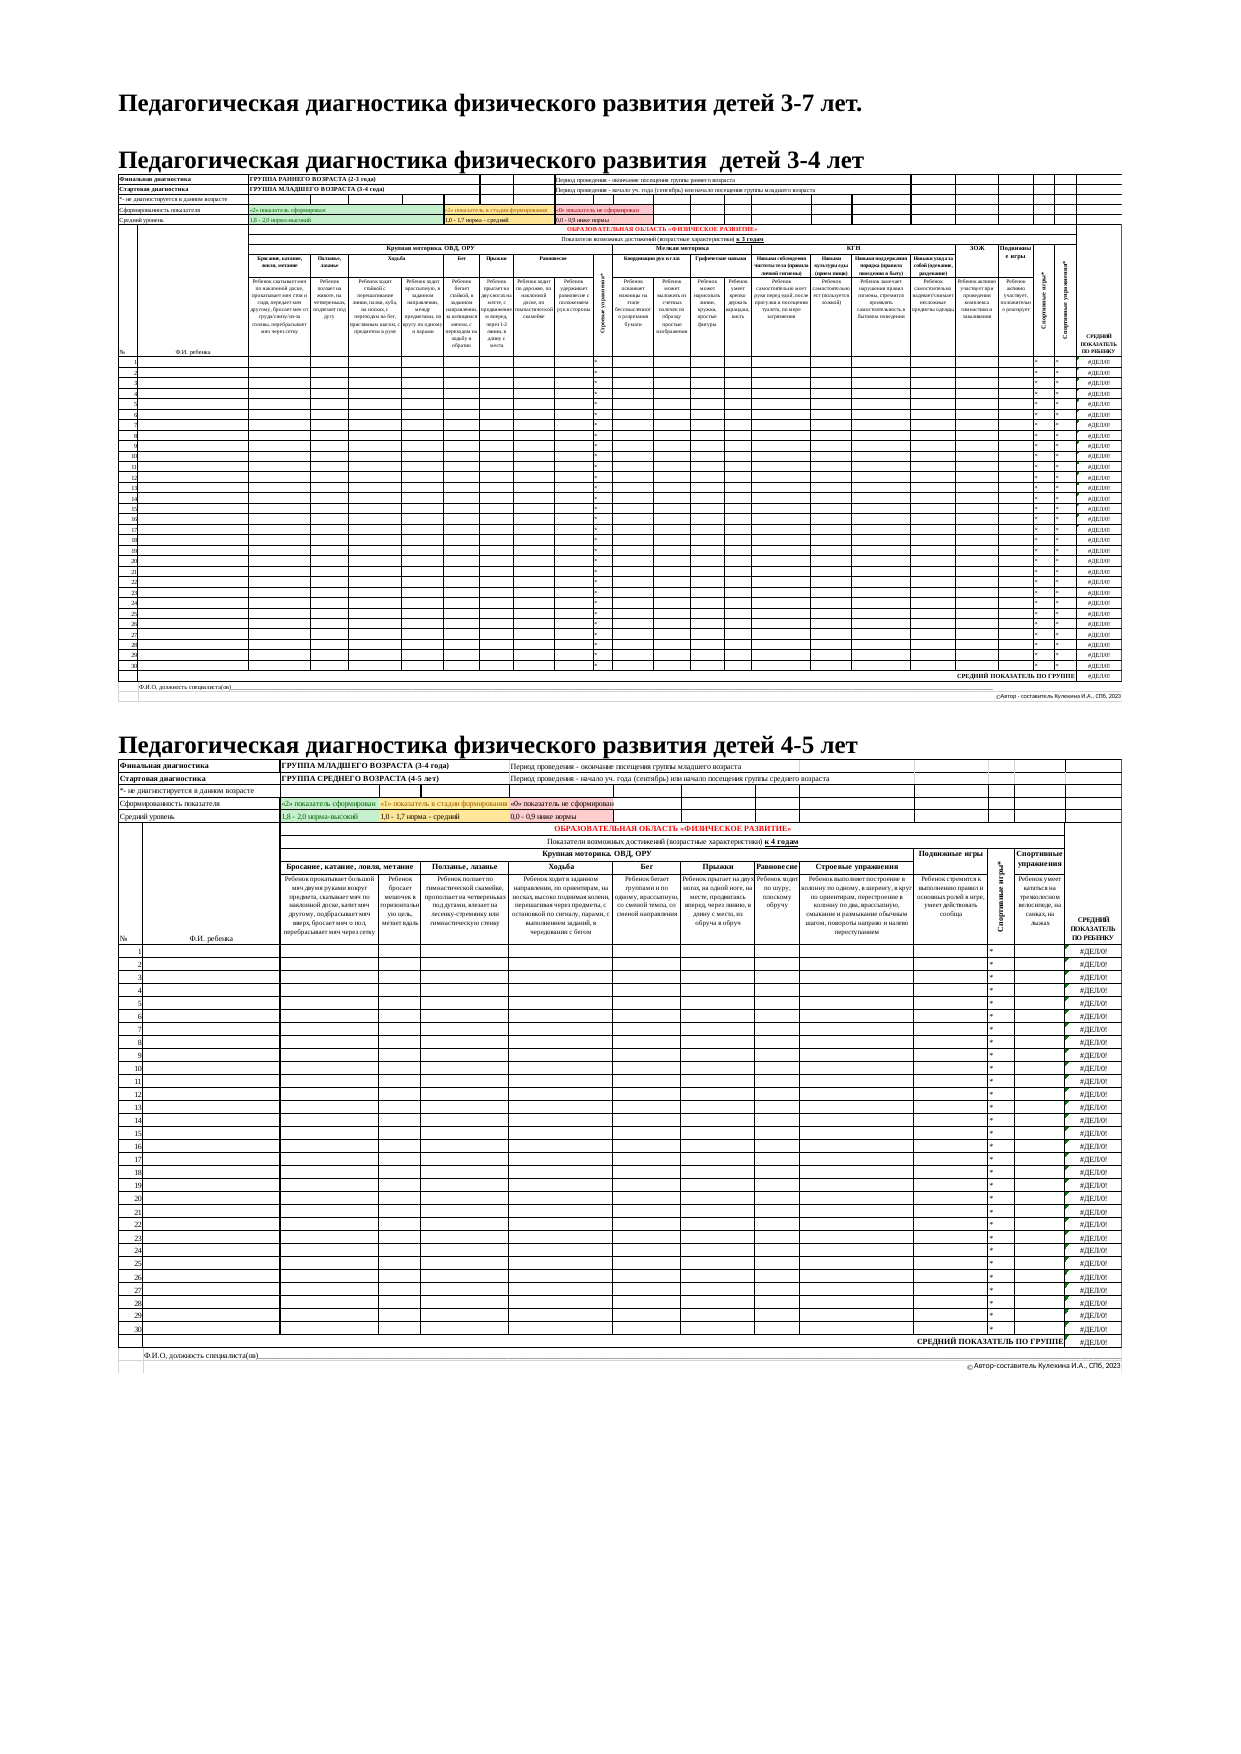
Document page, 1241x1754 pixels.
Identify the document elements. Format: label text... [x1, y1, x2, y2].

text Педагогическая диагностика физического развития детей 3-4 лет [118, 145, 1122, 174]
text Педагогическая диагностика физического развития детей 4-5 лет [118, 731, 1122, 759]
text Педагогическая диагностика физического развития детей 3-7 лет. [118, 88, 1122, 117]
